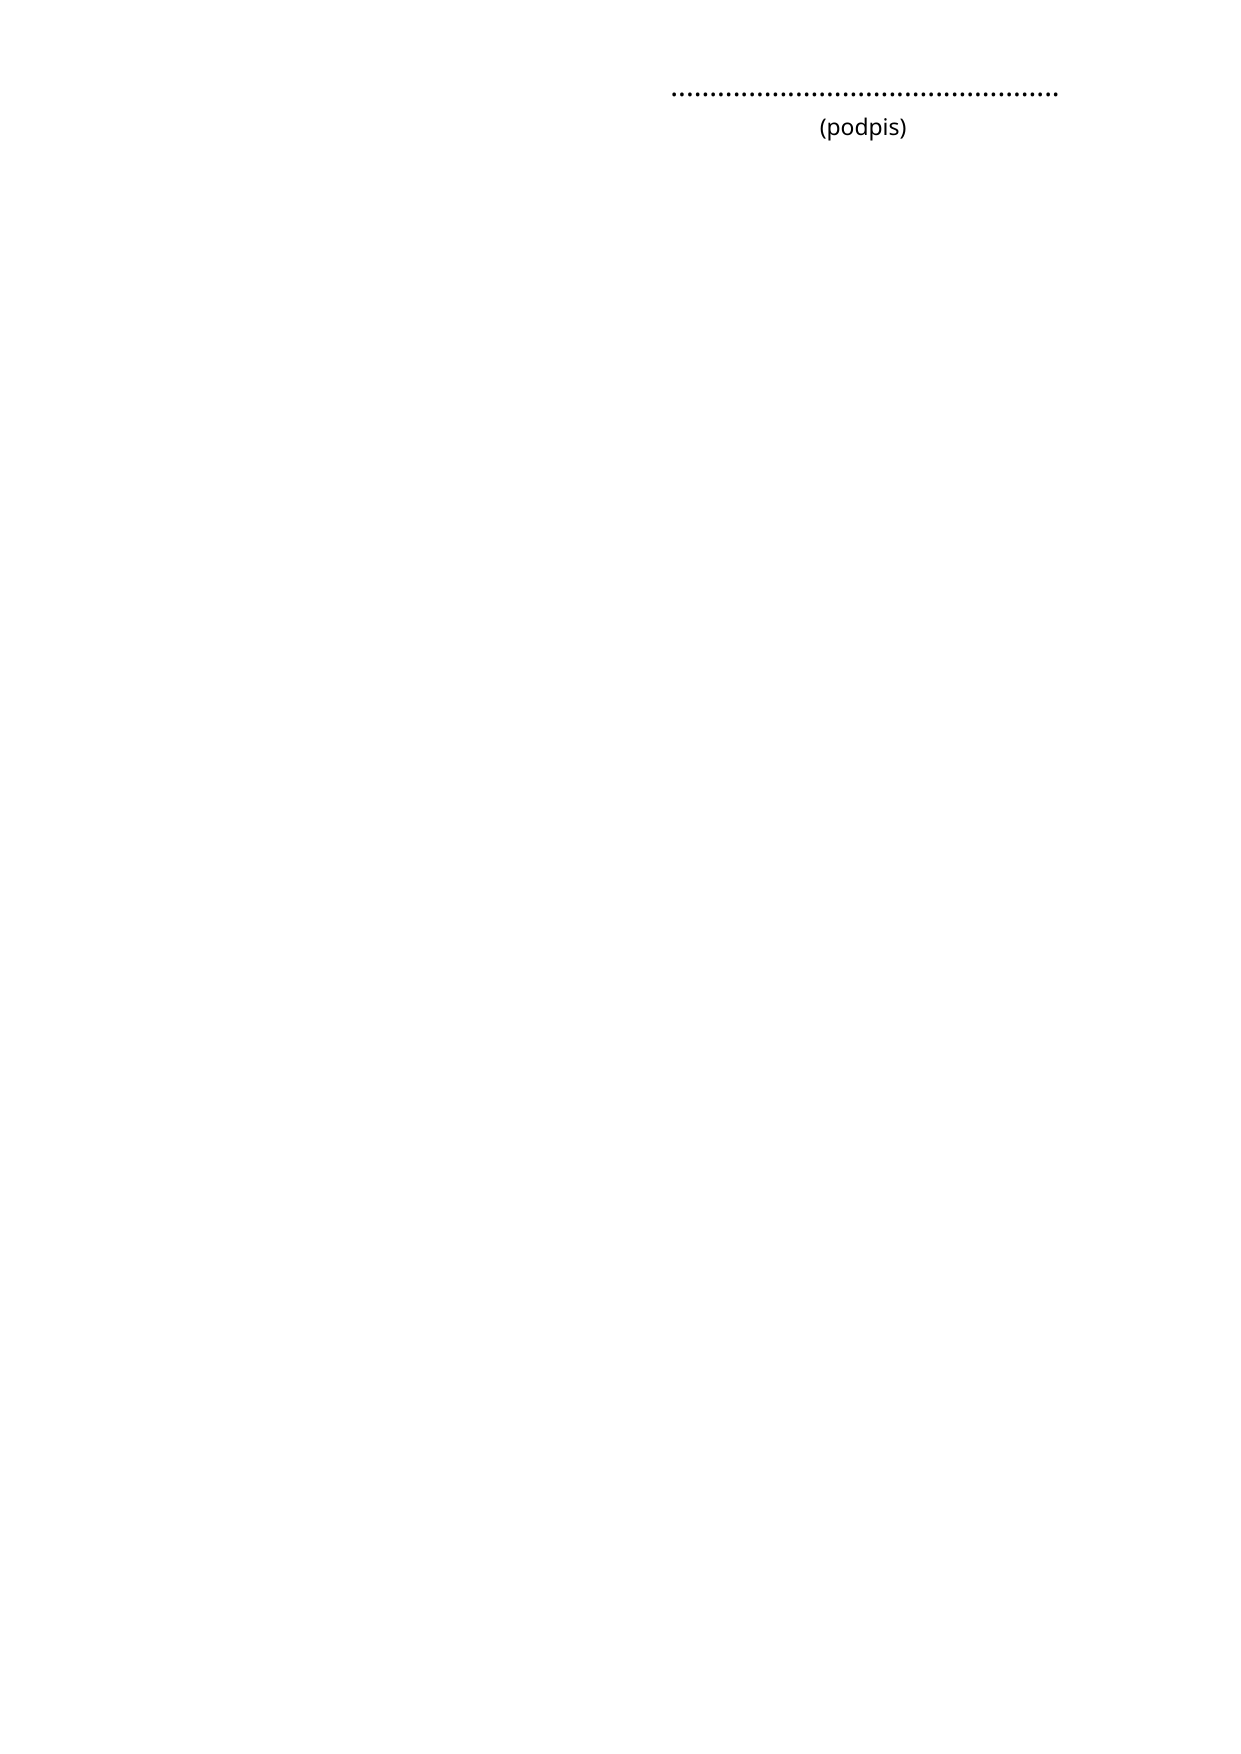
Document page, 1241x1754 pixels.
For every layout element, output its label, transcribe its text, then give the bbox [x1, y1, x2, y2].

text .................................................. [118, 65, 1122, 105]
text (podpis) [118, 105, 1122, 144]
